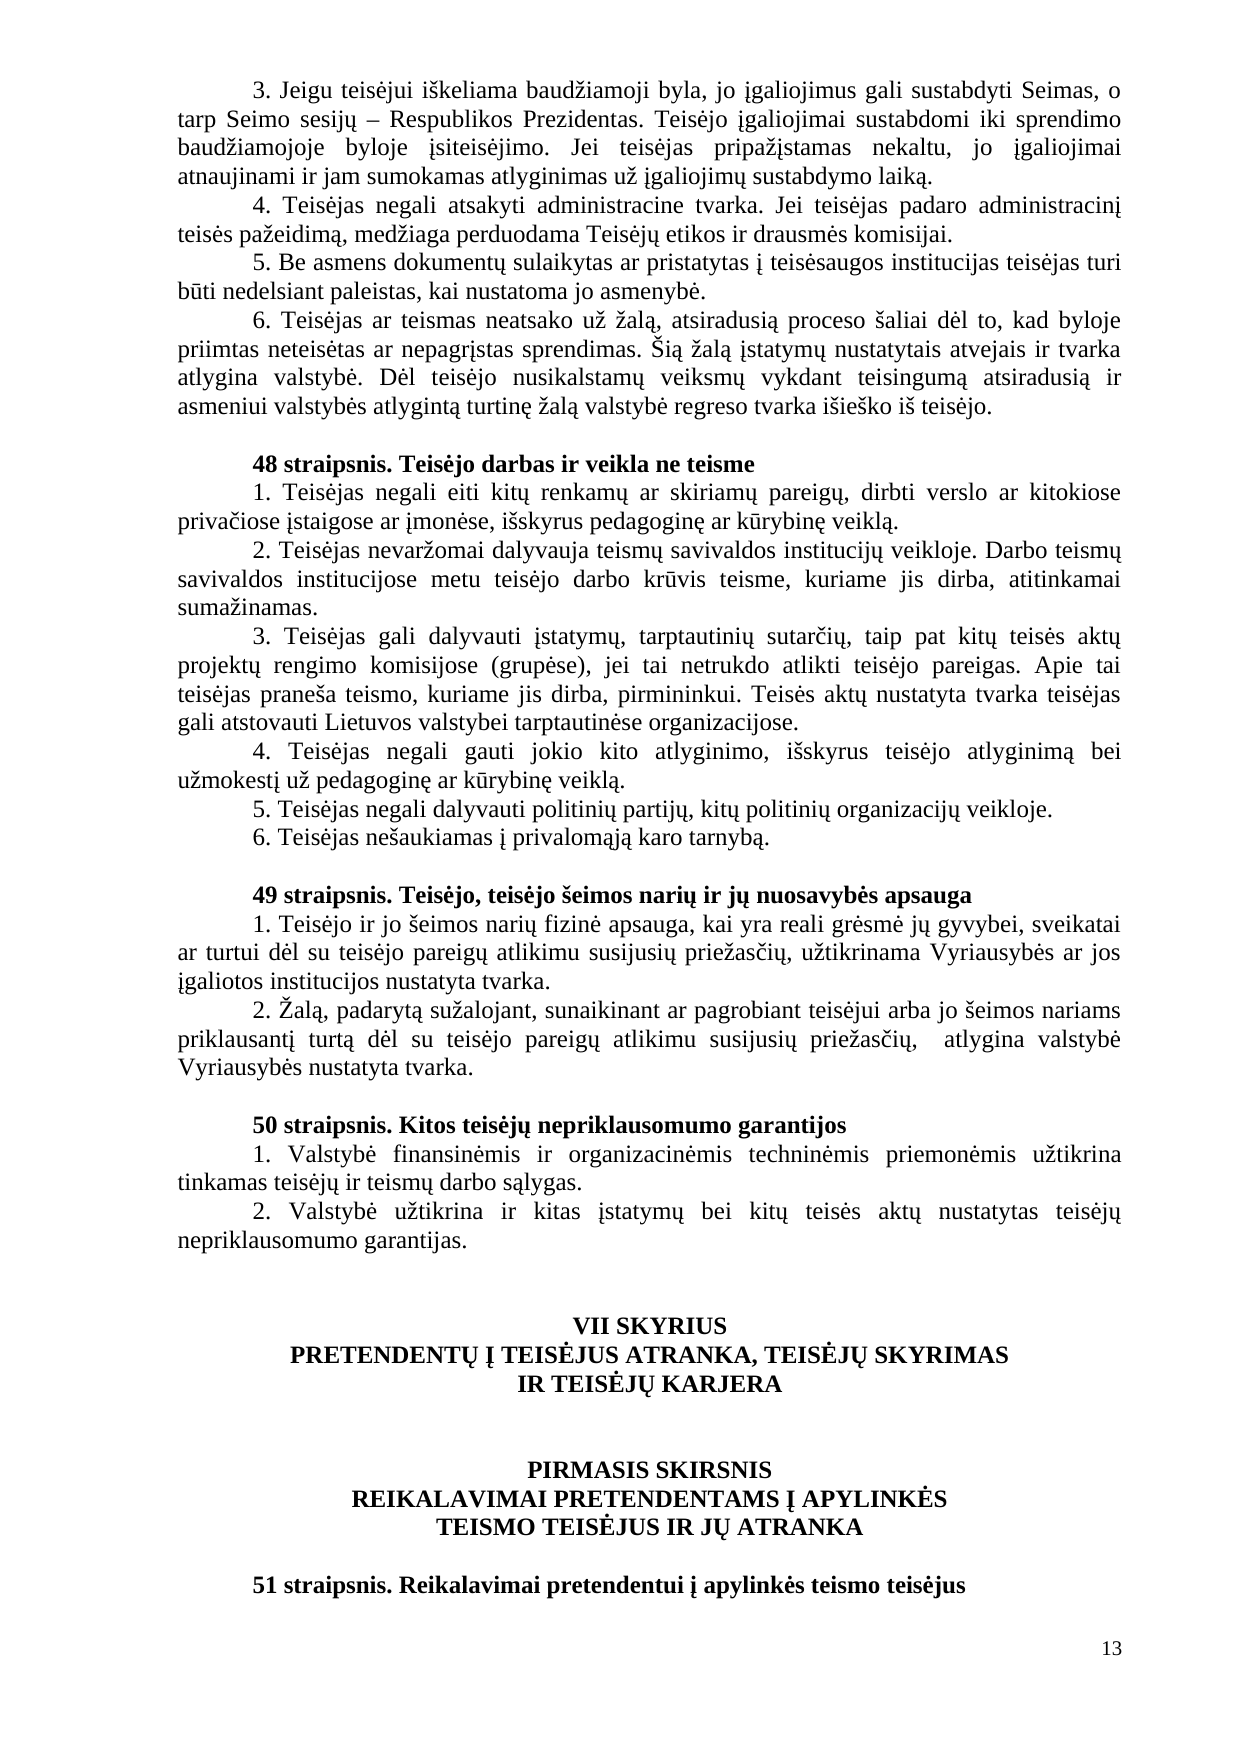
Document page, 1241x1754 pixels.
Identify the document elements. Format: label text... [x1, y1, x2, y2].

text 5. Teisėjas negali dalyvauti politinių partijų, kitų politinių organizacijų veikloje. [177, 794, 1122, 822]
text 2. Žalą, padarytą sužalojant, sunaikinant ar pagrobiant teisėjui arba jo šeimos nariams priklausantį turtą dėl su teisėjo pareigų atlikimu susijusių priežasčių, atlygina valstybė Vyriausybės nustatyta tvarka. [177, 995, 1122, 1081]
text 3. Jeigu teisėjui iškeliama baudžiamoji byla, jo įgaliojimus gali sustabdyti Seimas, o tarp Seimo sesijų – Respublikos Prezidentas. Teisėjo įgaliojimai sustabdomi iki sprendimo baudžiamojoje byloje įsiteisėjimo. Jei teisėjas pripažįstamas nekaltu, jo įgaliojimai atnaujinami ir jam sumokamas atlyginimas už įgaliojimų sustabdymo laiką. [177, 75, 1122, 190]
text TEISMO TEISĖJUS IR JŲ ATRANKA [177, 1512, 1122, 1541]
text 6. Teisėjas ar teismas neatsako už žalą, atsiradusią proceso šaliai dėl to, kad byloje priimtas neteisėtas ar nepagrįstas sprendimas. Šią žalą įstatymų nustatytais atvejais ir tvarka atlygina valstybė. Dėl teisėjo nusikalstamų veiksmų vykdant teisingumą atsiradusią ir asmeniui valstybės atlygintą turtinę žalą valstybė regreso tvarka išieško iš teisėjo. [177, 305, 1122, 420]
text 49 straipsnis. Teisėjo, teisėjo šeimos narių ir jų nuosavybės apsauga [177, 880, 1122, 909]
text IR TEISĖJŲ KARJERA [177, 1369, 1122, 1397]
text 1. Valstybė finansinėmis ir organizacinėmis techninėmis priemonėmis užtikrina tinkamas teisėjų ir teismų darbo sąlygas. [177, 1139, 1122, 1196]
text 1. Teisėjo ir jo šeimos narių fizinė apsauga, kai yra reali grėsmė jų gyvybei, sveikatai ar turtui dėl su teisėjo pareigų atlikimu susijusių priežasčių, užtikrinama Vyriausybės ar jos įgaliotos institucijos nustatyta tvarka. [177, 909, 1122, 995]
text 3. Teisėjas gali dalyvauti įstatymų, tarptautinių sutarčių, taip pat kitų teisės aktų projektų rengimo komisijose (grupėse), jei tai netrukdo atlikti teisėjo pareigas. Apie tai teisėjas praneša teismo, kuriame jis dirba, pirmininkui. Teisės aktų nustatyta tvarka teisėjas gali atstovauti Lietuvos valstybei tarptautinėse organizacijose. [177, 621, 1122, 736]
text 4. Teisėjas negali gauti jokio kito atlyginimo, išskyrus teisėjo atlyginimą bei užmokestį už pedagoginę ar kūrybinę veiklą. [177, 736, 1122, 794]
text PRETENDENTŲ Į TEISĖJUS ATRANKA, TEISĖJŲ SKYRIMAS [177, 1340, 1122, 1369]
text VII SKYRIUS [177, 1311, 1122, 1340]
text 2. Teisėjas nevaržomai dalyvauja teismų savivaldos institucijų veikloje. Darbo teismų savivaldos institucijose metu teisėjo darbo krūvis teisme, kuriame jis dirba, atitinkamai sumažinamas. [177, 535, 1122, 621]
text 51 straipsnis. Reikalavimai pretendentui į apylinkės teismo teisėjus [177, 1570, 1122, 1599]
text 6. Teisėjas nešaukiamas į privalomąją karo tarnybą. [177, 822, 1122, 851]
text 5. Be asmens dokumentų sulaikytas ar pristatytas į teisėsaugos institucijas teisėjas turi būti nedelsiant paleistas, kai nustatoma jo asmenybė. [177, 247, 1122, 305]
text 1. Teisėjas negali eiti kitų renkamų ar skiriamų pareigų, dirbti verslo ar kitokiose privačiose įstaigose ar įmonėse, išskyrus pedagoginę ar kūrybinę veiklą. [177, 477, 1122, 535]
text REIKALAVIMAI PRETENDENTAMS Į APYLINKĖS [177, 1484, 1122, 1512]
text 50 straipsnis. Kitos teisėjų nepriklausomumo garantijos [177, 1110, 1122, 1139]
text 2. Valstybė užtikrina ir kitas įstatymų bei kitų teisės aktų nustatytas teisėjų nepriklausomumo garantijas. [177, 1196, 1122, 1254]
text 48 straipsnis. Teisėjo darbas ir veikla ne teisme [177, 449, 1122, 477]
text PIRMASIS SKIRSNIS [177, 1455, 1122, 1484]
text 4. Teisėjas negali atsakyti administracine tvarka. Jei teisėjas padaro administracinį teisės pažeidimą, medžiaga perduodama Teisėjų etikos ir drausmės komisijai. [177, 190, 1122, 247]
